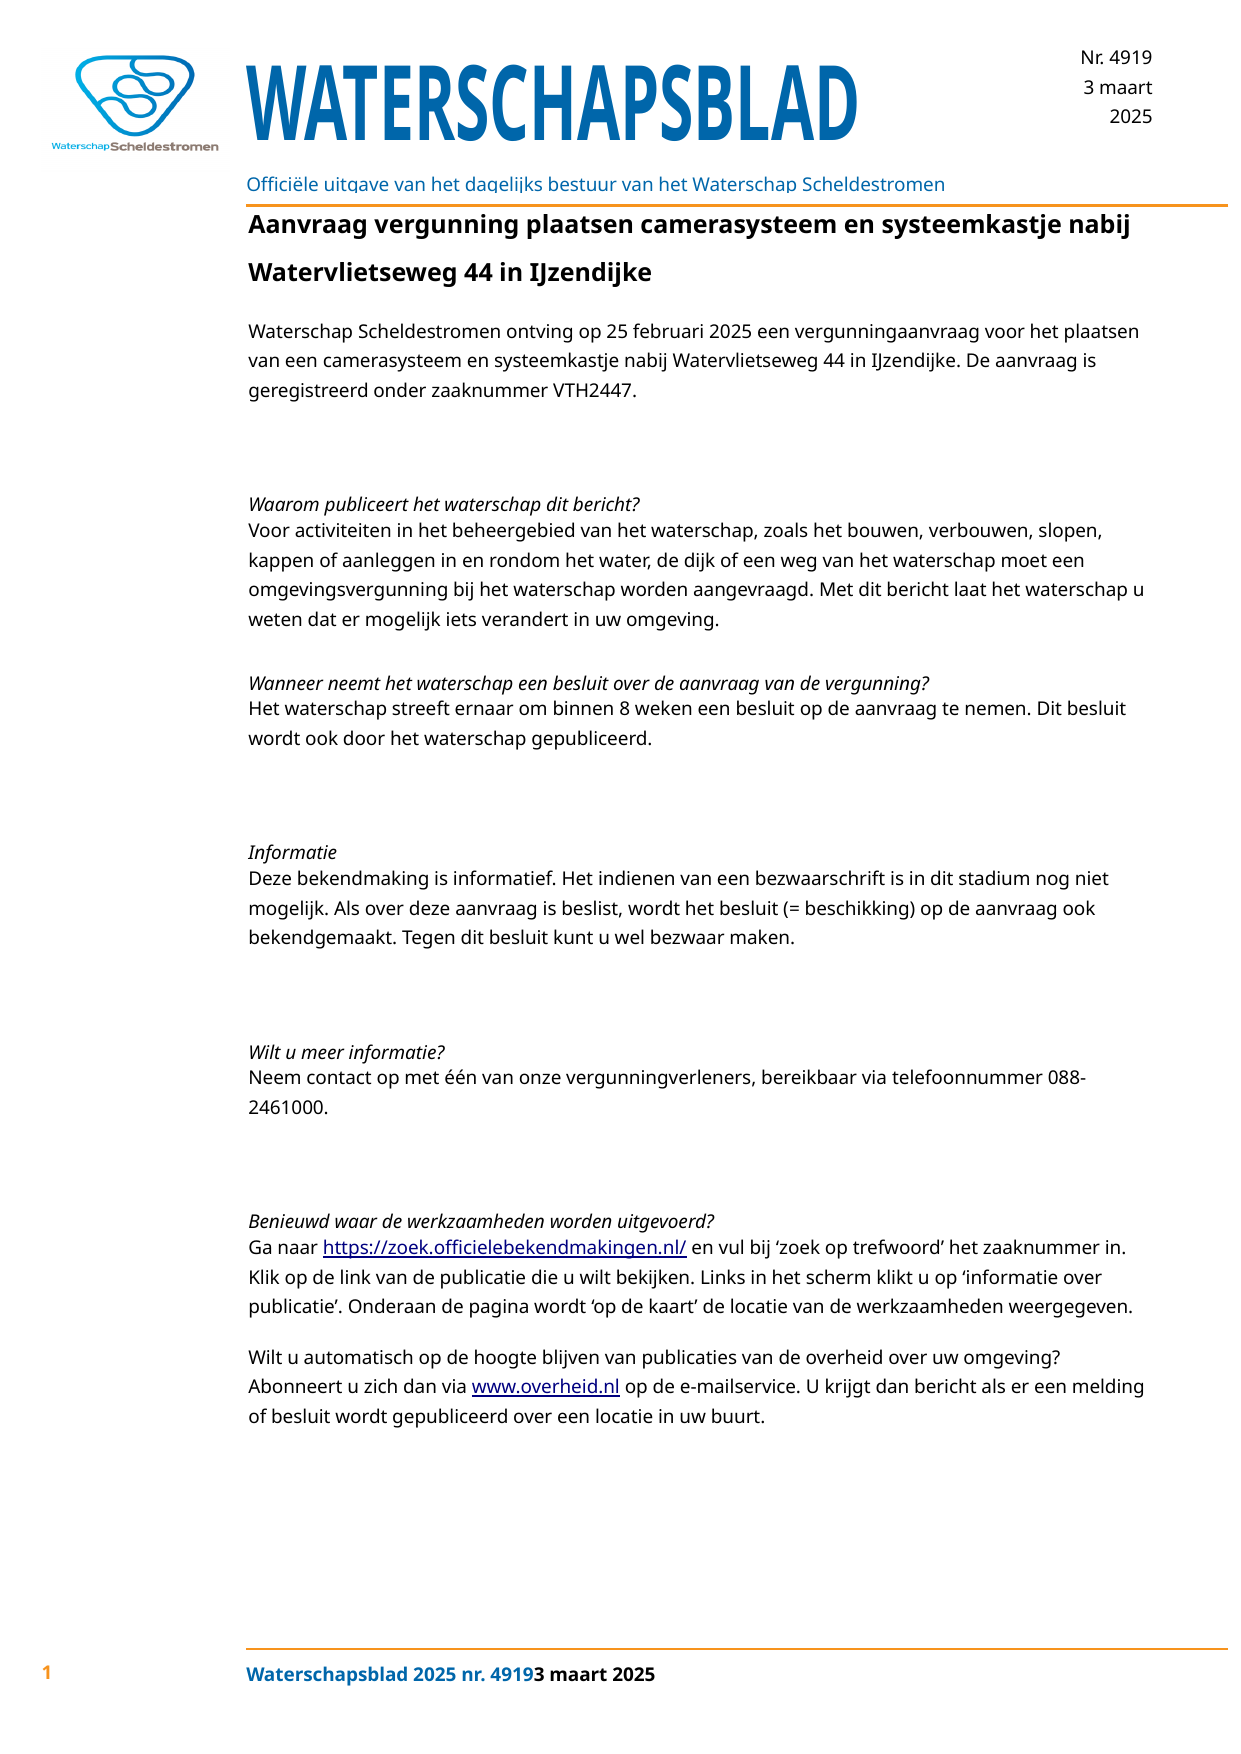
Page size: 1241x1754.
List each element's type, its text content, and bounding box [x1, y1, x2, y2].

text Waarom publiceert het waterschap dit bericht? [248, 491, 1152, 517]
text Benieuwd waar de werkzaamheden worden uitgevoerd? [248, 1208, 1152, 1234]
text Waterschap Scheldestromen ontving op 25 februari 2025 een vergunningaanvraag voor het plaatsen van een camerasysteem en systeemkastje nabij Watervlietseweg 44 in IJzendijke. De aanvraag is geregistreerd onder zaaknummer VTH2447. [248, 318, 1152, 403]
text Wilt u meer informatie? [248, 1039, 1152, 1064]
text Het waterschap streeft ernaar om binnen 8 weken een besluit op de aanvraag te nemen. Dit besluit wordt ook door het waterschap gepubliceerd. [248, 696, 1152, 751]
text Wanneer neemt het waterschap een besluit over de aanvraag van de vergunning? [248, 670, 1152, 696]
picture [41, 47, 231, 172]
text Neem contact op met één van onze vergunningverleners, bereikbaar via telefoonnummer 088-2461000. [248, 1064, 1152, 1120]
text Aanvraag vergunning plaatsen camerasysteem en systeemkastje nabij Watervlietseweg 44 in IJzendijke [248, 207, 1152, 288]
text Wilt u automatisch op de hoogte blijven van publicaties van de overheid over uw omgeving? Abonneert u zich dan via www.overheid.nl op de e-mailservice. U krijgt dan bericht als er een melding of besluit wordt gepubliceerd over een locatie in uw buurt. [248, 1344, 1152, 1429]
text Voor activiteiten in het beheergebied van het waterschap, zoals het bouwen, verbouwen, slopen, kappen of aanleggen in en rondom het water, de dijk of een weg van het waterschap moet een omgevingsvergunning bij het waterschap worden aangevraagd. Met dit bericht laat het waterschap u weten dat er mogelijk iets verandert in uw omgeving. [248, 517, 1152, 632]
text Informatie [248, 839, 1152, 865]
text Deze bekendmaking is informatief. Het indienen van een bezwaarschrift is in dit stadium nog niet mogelijk. Als over deze aanvraag is beslist, wordt het besluit (= beschikking) op de aanvraag ook bekendgemaakt. Tegen dit besluit kunt u wel bezwaar maken. [248, 865, 1152, 950]
text Ga naar https://zoek.officielebekendmakingen.nl/ en vul bij ‘zoek op trefwoord’ het zaaknummer in. Klik op de link van de publicatie die u wilt bekijken. Links in het scherm klikt u op ‘informatie over publicatie’. Onderaan de pagina wordt ‘op de kaart’ de locatie van de werkzaamheden weergegeven. [248, 1234, 1152, 1319]
